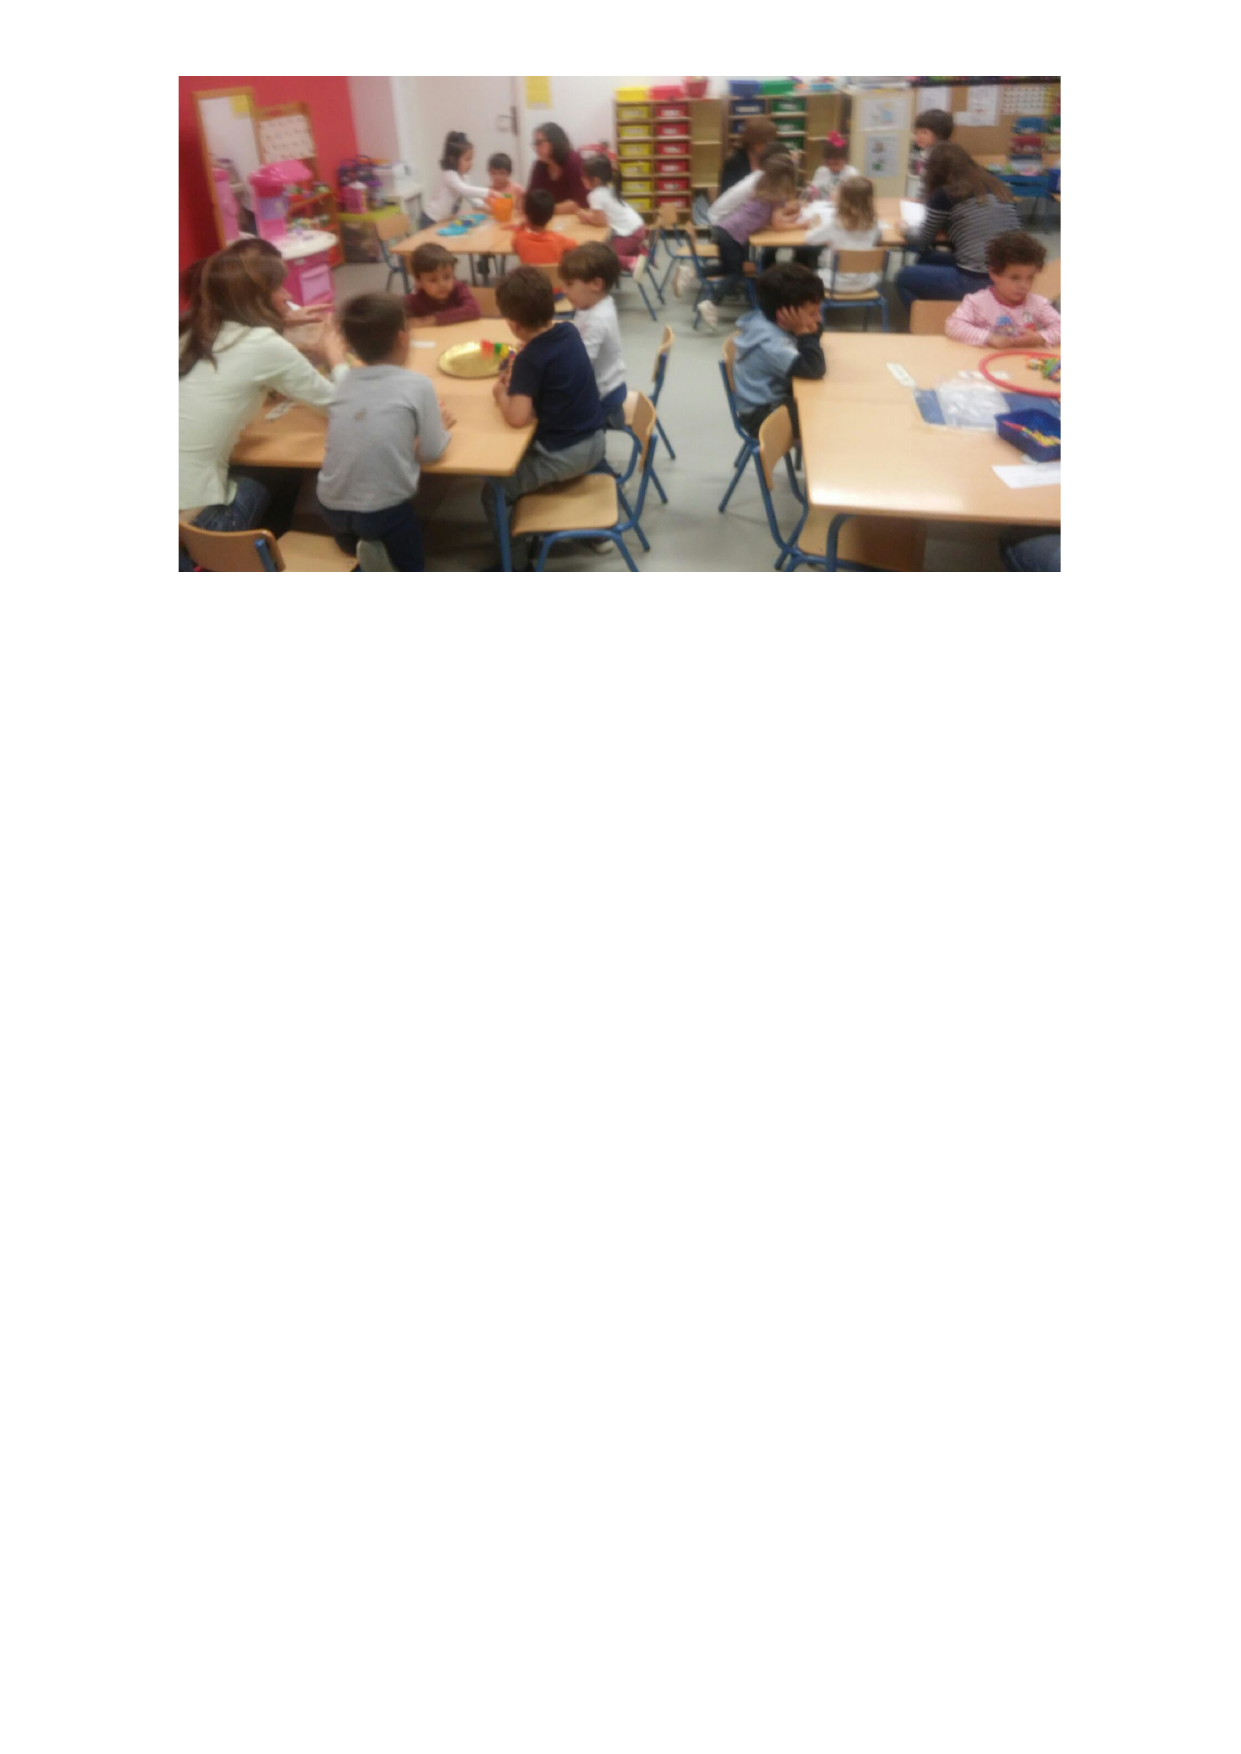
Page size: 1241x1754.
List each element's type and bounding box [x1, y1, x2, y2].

picture [178, 76, 1061, 572]
